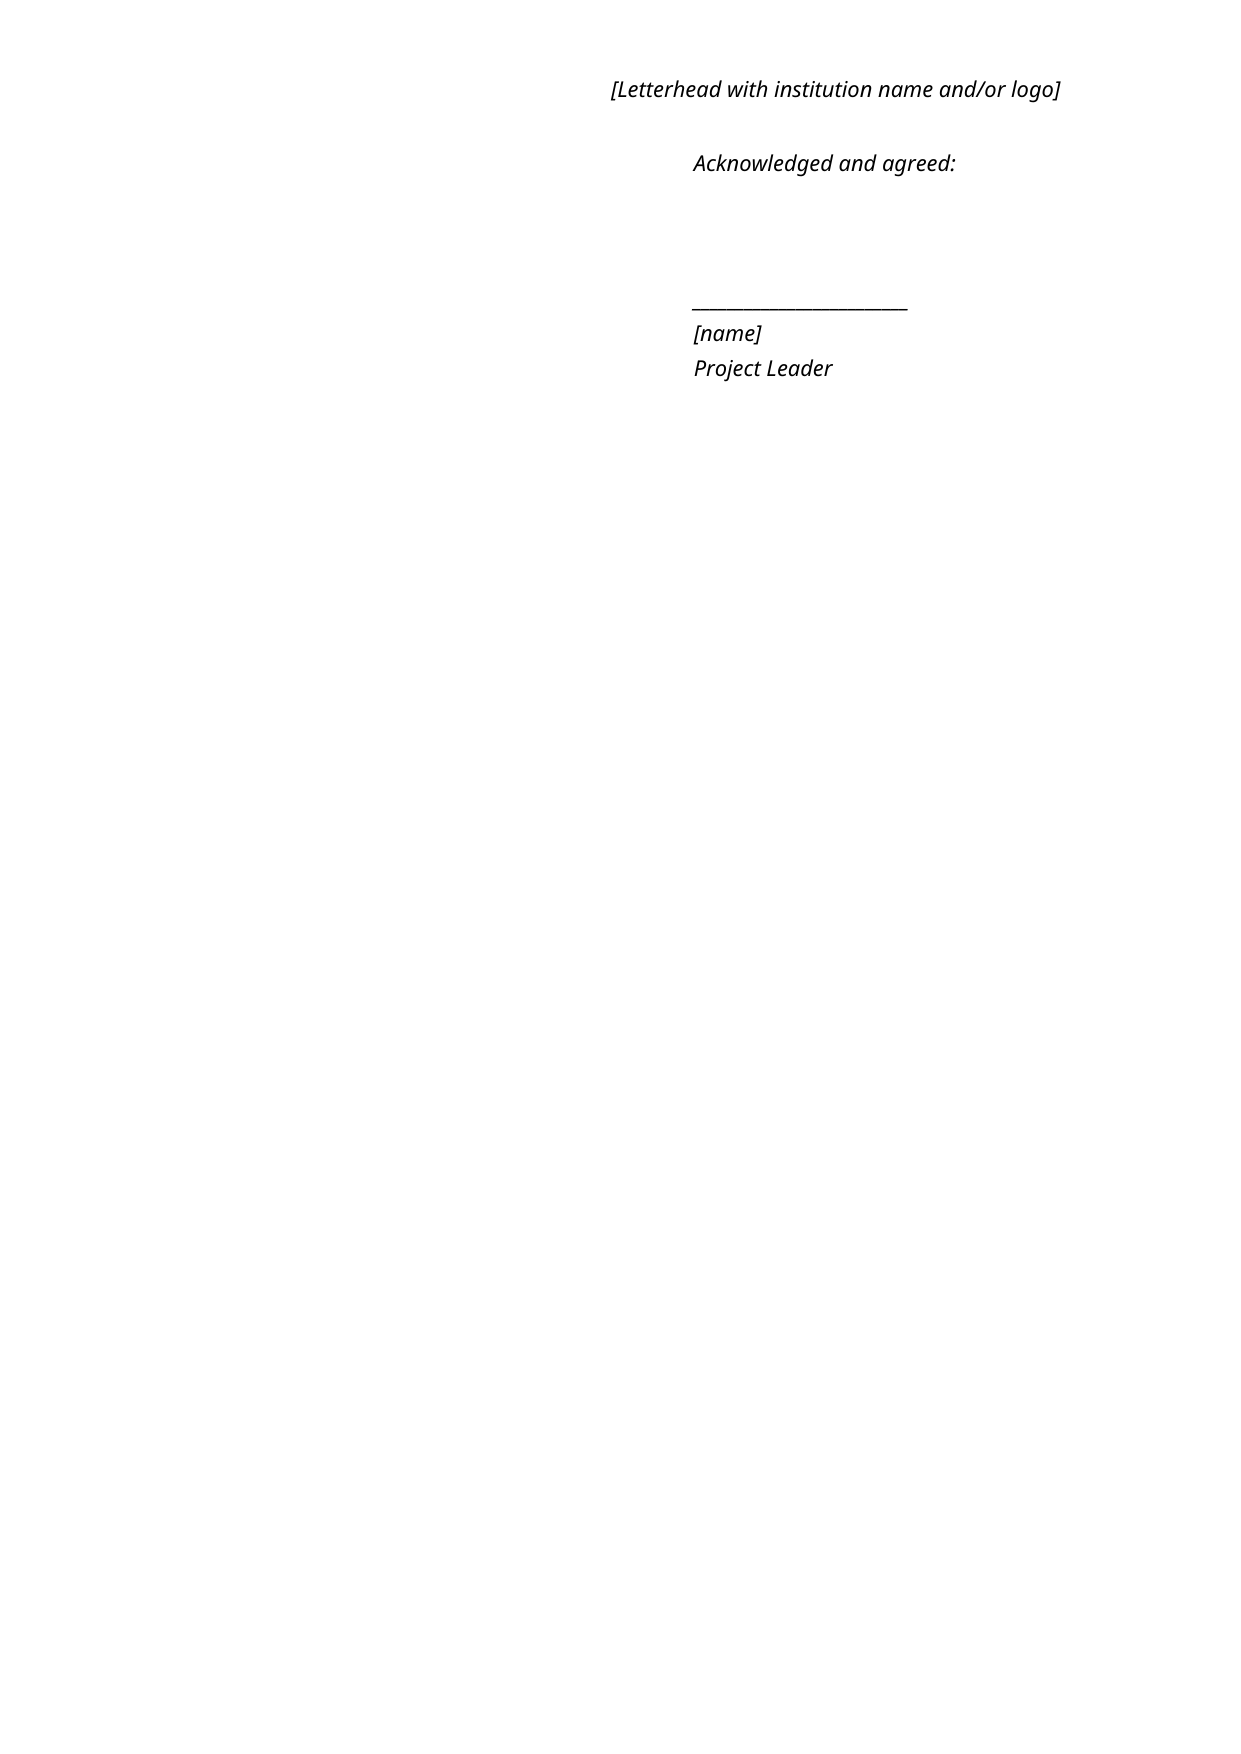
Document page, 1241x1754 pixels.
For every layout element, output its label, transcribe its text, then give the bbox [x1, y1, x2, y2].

text Project Leader [693, 353, 1063, 382]
text _________________________ [693, 284, 1063, 314]
text Acknowledged and agreed: [693, 148, 1063, 177]
text [name] [693, 318, 1063, 348]
